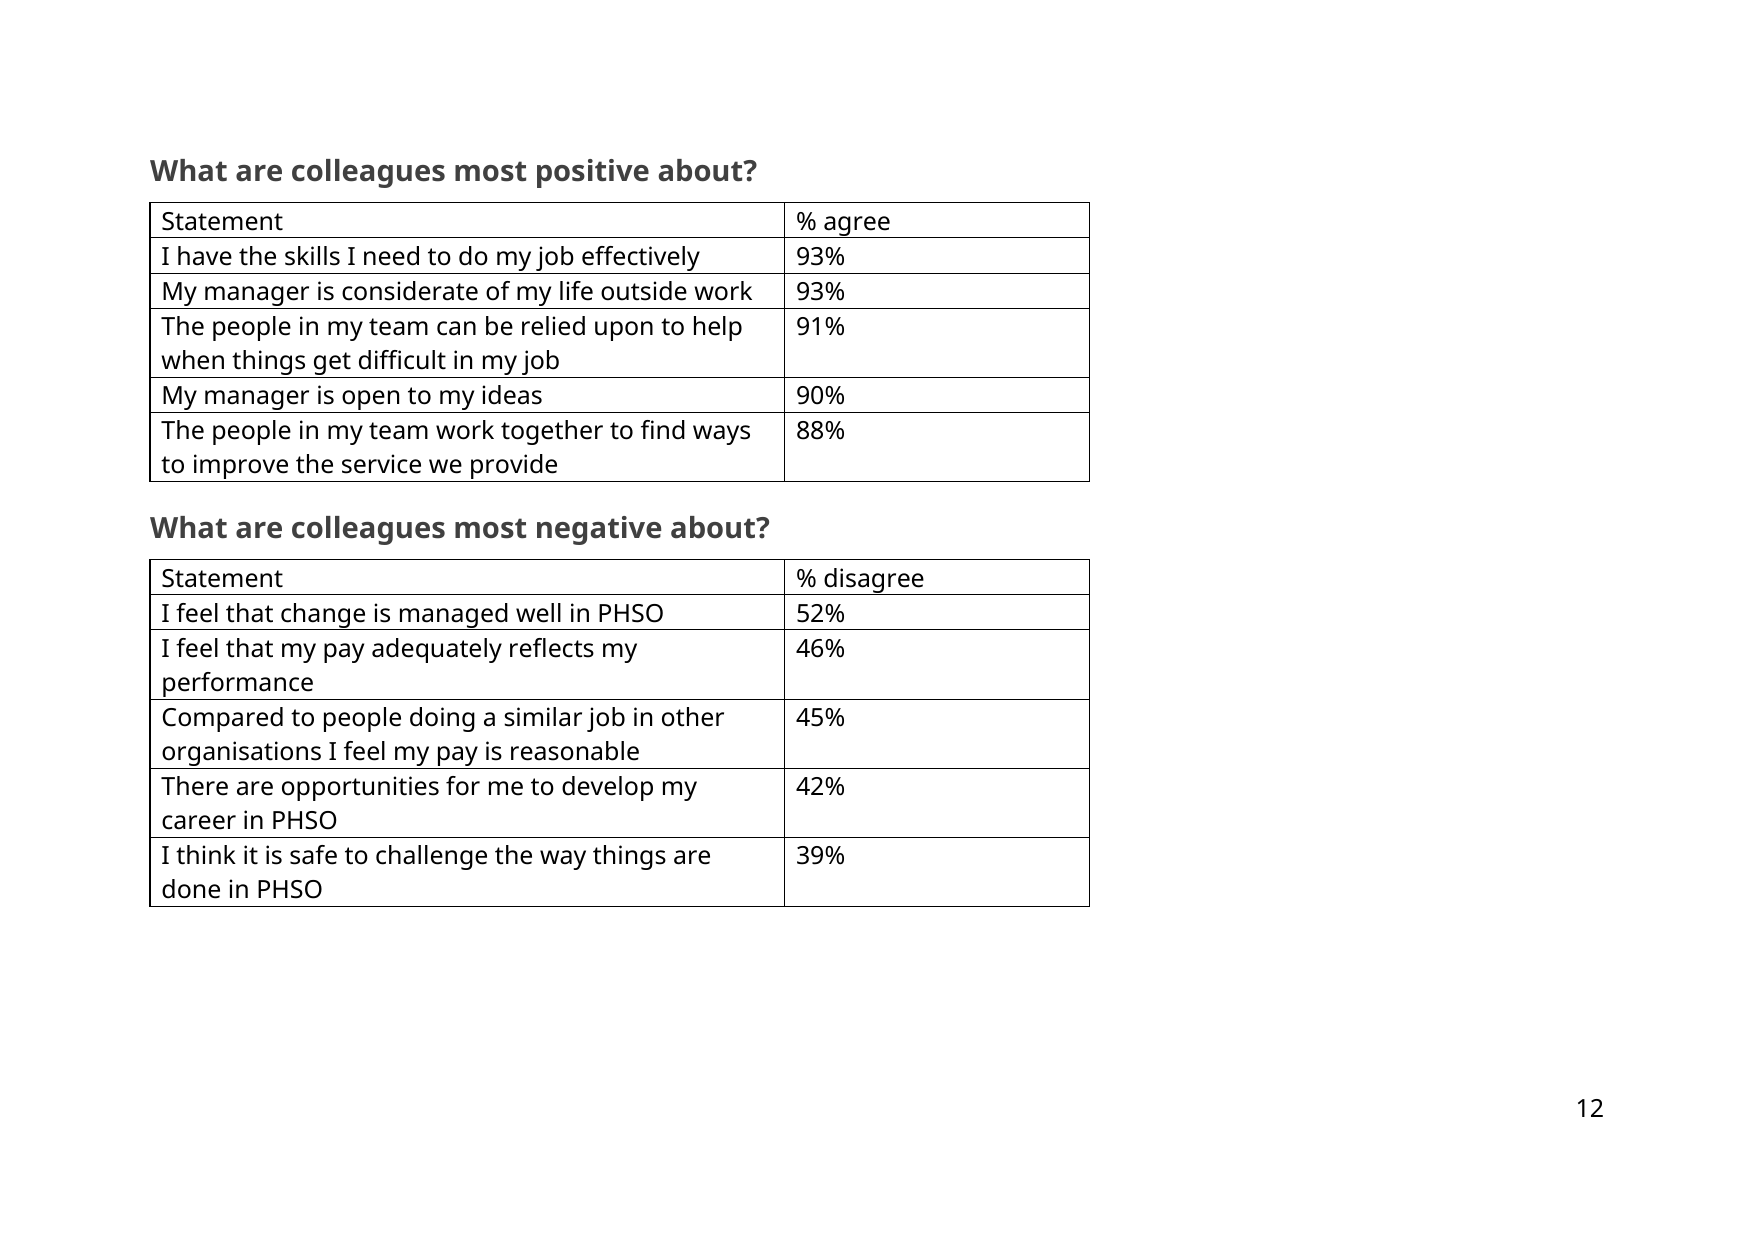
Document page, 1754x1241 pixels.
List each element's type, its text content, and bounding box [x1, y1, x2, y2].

table_header % disagree [785, 560, 1089, 594]
table_cell There are opportunities for me to develop my career in PHSO [151, 769, 784, 837]
table_cell 45% [785, 700, 1089, 768]
table_cell 93% [785, 238, 1089, 272]
subtitle What are colleagues most negative about? [150, 507, 1604, 547]
table_cell Compared to people doing a similar job in other organisations I feel my pay is reasonable [151, 700, 784, 768]
table_cell 42% [785, 769, 1089, 837]
table_cell 90% [785, 378, 1089, 412]
table_cell I have the skills I need to do my job effectively [151, 238, 784, 272]
table_cell 52% [785, 595, 1089, 629]
table_cell I feel that change is managed well in PHSO [151, 595, 784, 629]
table_header % agree [785, 203, 1089, 237]
table_cell I feel that my pay adequately reflects my performance [151, 630, 784, 698]
table_cell I think it is safe to challenge the way things are done in PHSO [151, 838, 784, 906]
table_cell 88% [785, 413, 1089, 481]
table_cell The people in my team work together to find ways to improve the service we provide [151, 413, 784, 481]
table_cell 46% [785, 630, 1089, 698]
table_cell My manager is open to my ideas [151, 378, 784, 412]
table_cell My manager is considerate of my life outside work [151, 274, 784, 307]
table_header Statement [151, 560, 784, 594]
table_cell The people in my team can be relied upon to help when things get difficult in my job [151, 309, 784, 377]
table_header Statement [151, 203, 784, 237]
subtitle What are colleagues most positive about? [150, 150, 1604, 190]
table_cell 39% [785, 838, 1089, 906]
table_cell 91% [785, 309, 1089, 377]
table_cell 93% [785, 274, 1089, 307]
